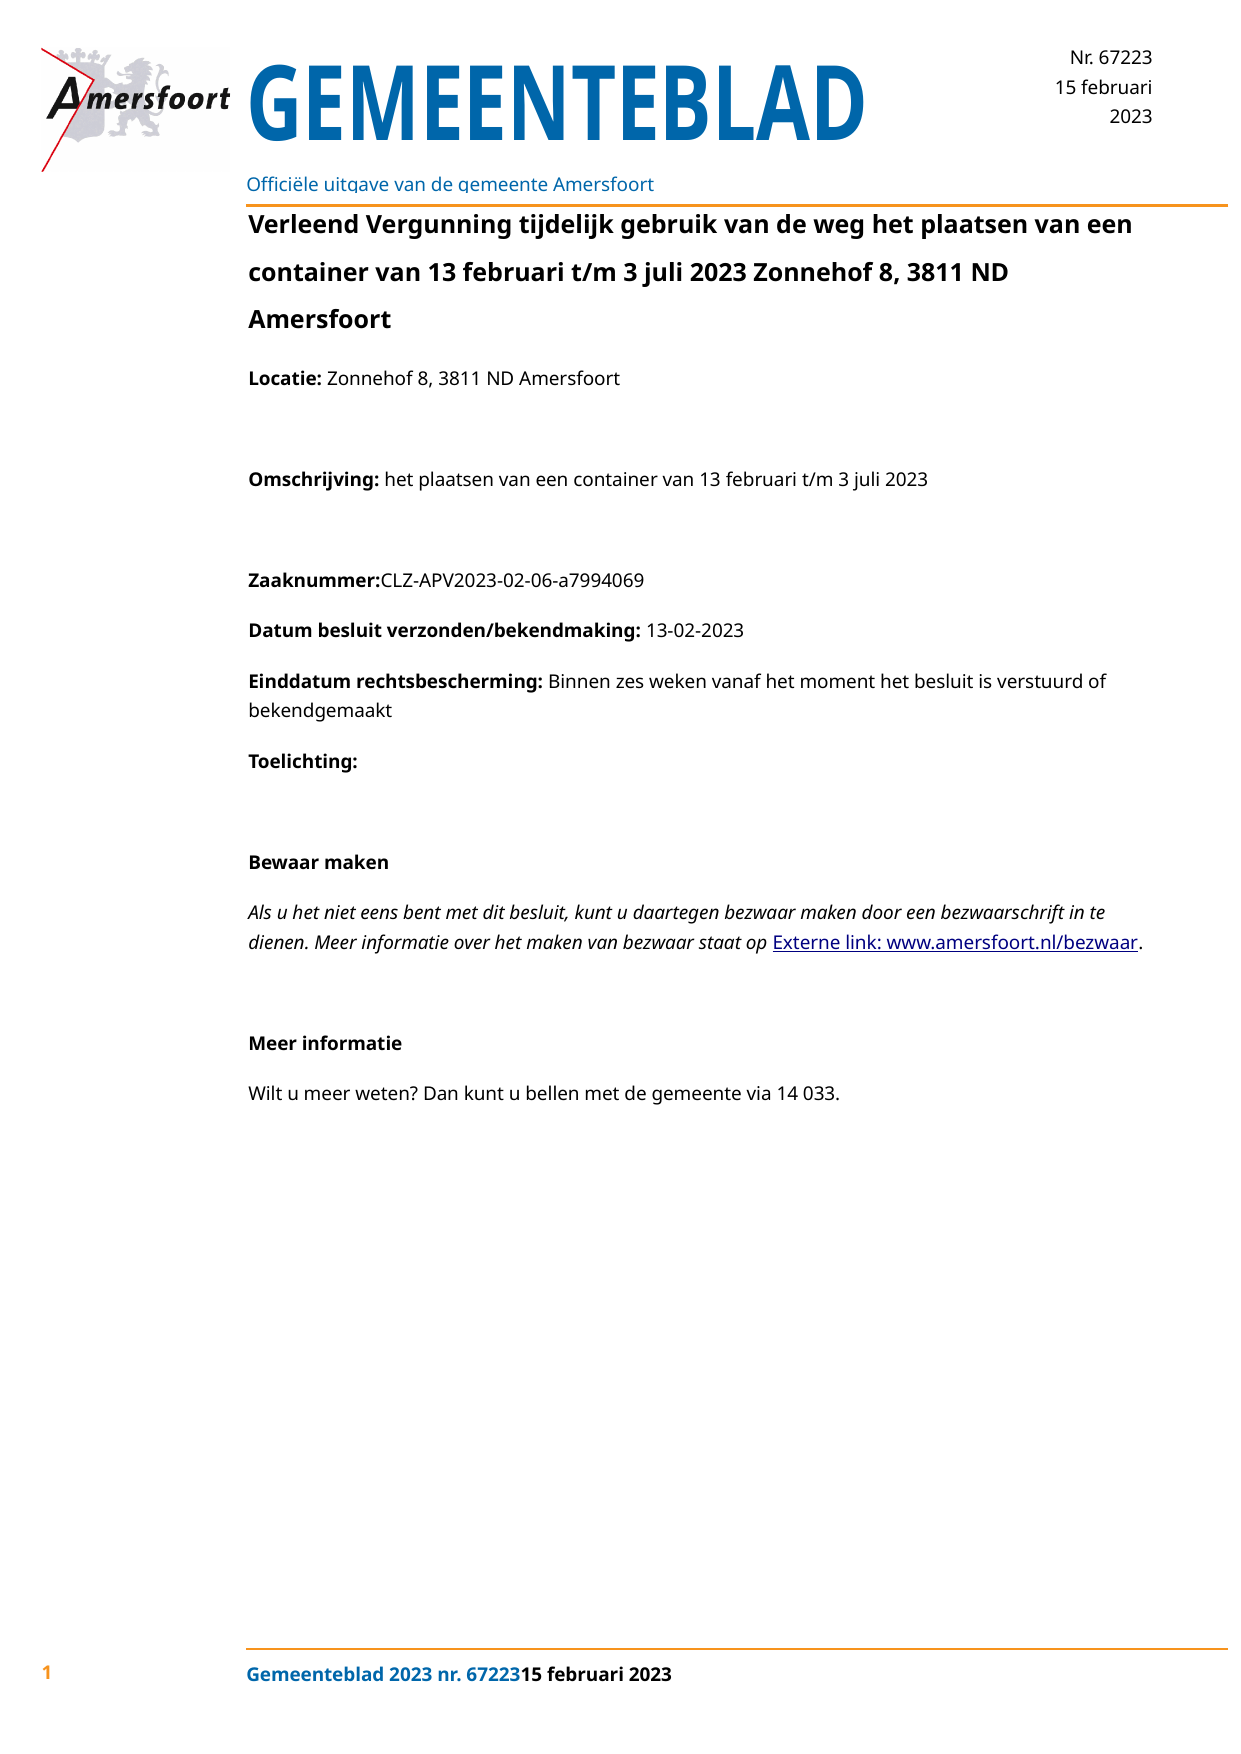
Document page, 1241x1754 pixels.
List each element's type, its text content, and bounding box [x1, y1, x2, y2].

text Meer informatie [248, 1030, 1152, 1055]
text Omschrijving: het plaatsen van een container van 13 februari t/m 3 juli 2023 [248, 466, 1152, 492]
text Verleend Vergunning tijdelijk gebruik van de weg het plaatsen van een container van 13 februari t/m 3 juli 2023 Zonnehof 8, 3811 ND Amersfoort [248, 207, 1152, 336]
text Datum besluit verzonden/bekendmaking: 13-02-2023 [248, 618, 1152, 643]
text Toelichting: [248, 748, 1152, 774]
picture [41, 47, 231, 172]
text Wilt u meer weten? Dan kunt u bellen met de gemeente via 14 033. [248, 1080, 1152, 1106]
text Einddatum rechtsbescherming: Binnen zes weken vanaf het moment het besluit is verstuurd of bekendgemaakt [248, 668, 1152, 723]
text Zaaknummer:CLZ-APV2023-02-06-a7994069 [248, 567, 1152, 593]
text Locatie: Zonnehof 8, 3811 ND Amersfoort [248, 366, 1152, 391]
text Bewaar maken [248, 849, 1152, 874]
text Als u het niet eens bent met dit besluit, kunt u daartegen bezwaar maken door een bezwaarschrift in te dienen. Meer informatie over het maken van bezwaar staat op Externe link: www.amersfoort.nl/bezwaar. [248, 899, 1152, 954]
